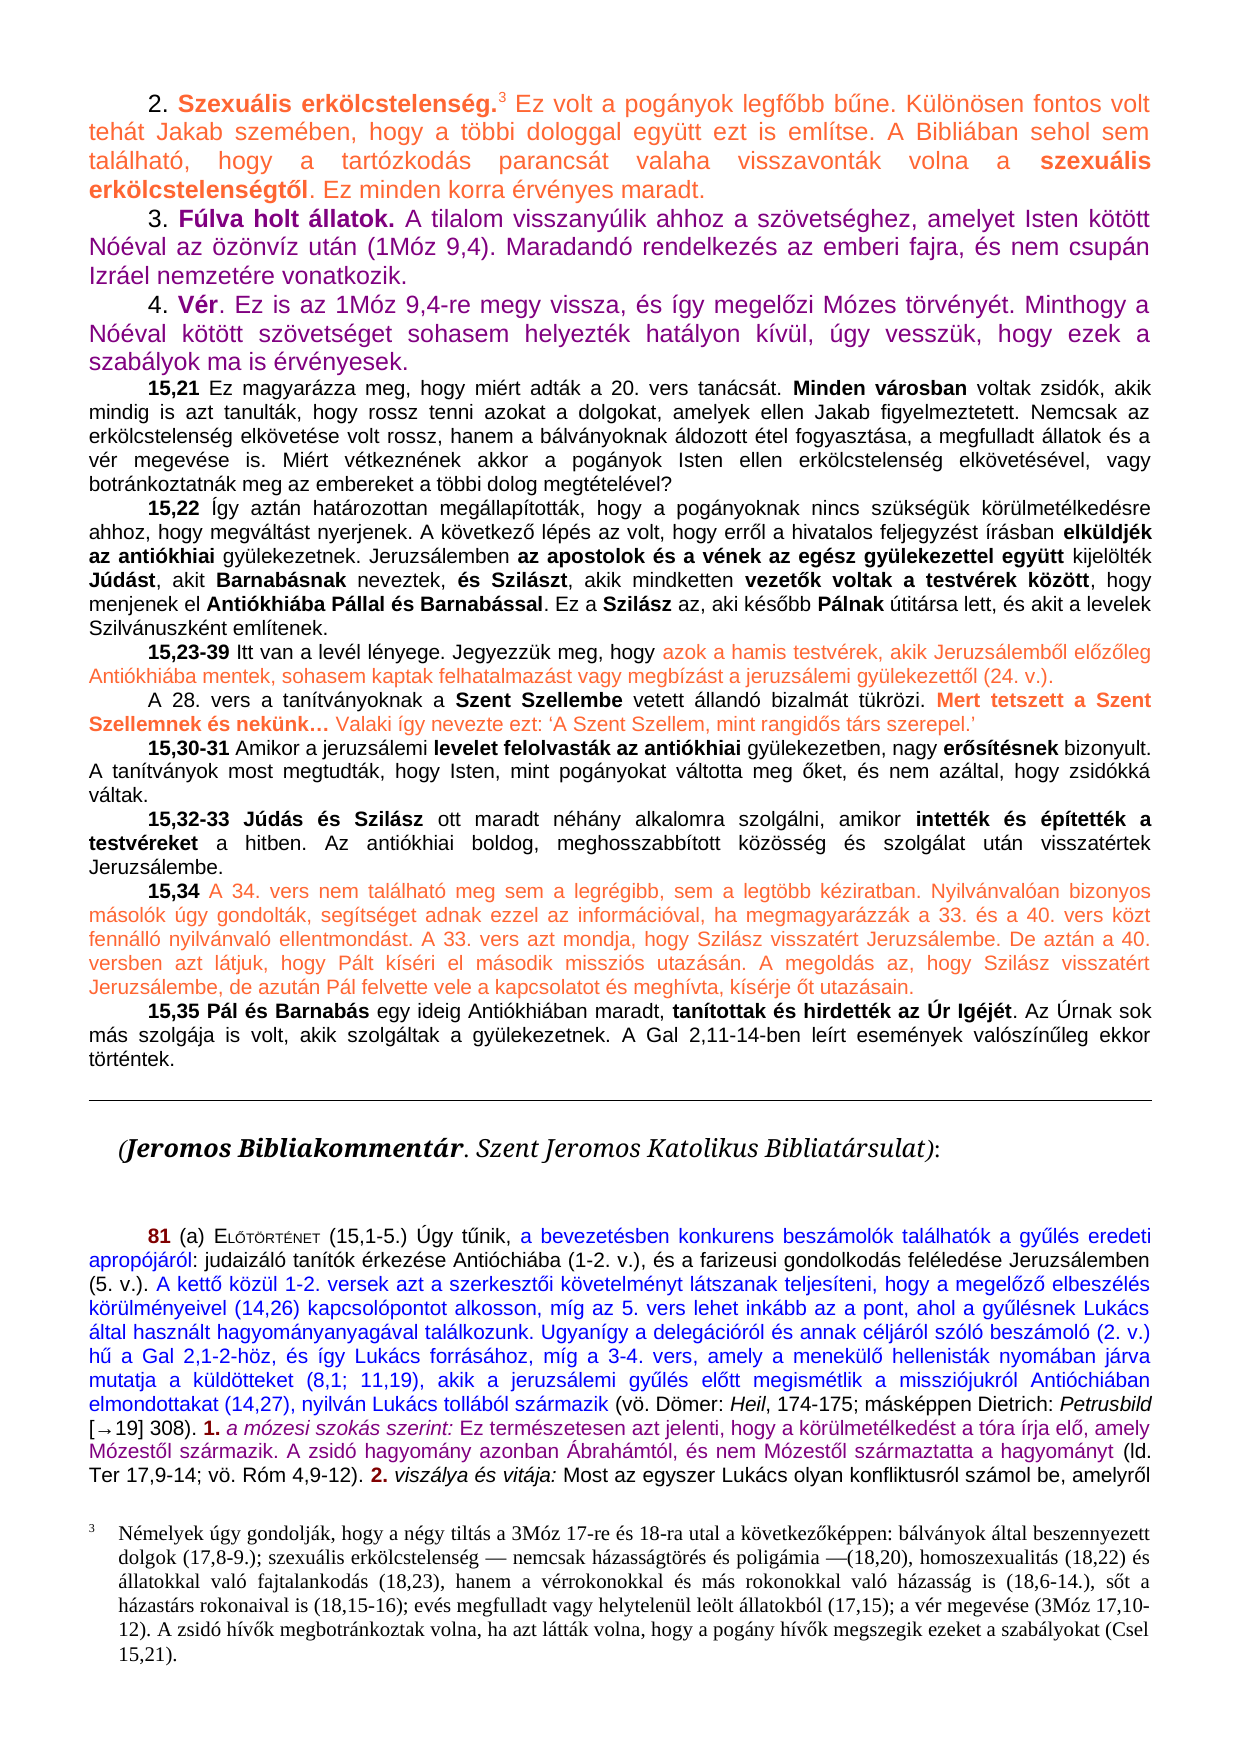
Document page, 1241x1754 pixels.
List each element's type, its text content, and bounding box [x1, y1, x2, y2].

text Némelyek úgy gondolják, hogy a négy tiltás a 3Móz 17-re és 18-ra utal a következőképpen: bálványok által beszennyezett dolgok (17,8-9.); szexuális erkölcstelenség — nemcsak házasságtörés és poligámia —(18,20), homoszexualitás (18,22) és állatokkal való fajtalankodás (18,23), hanem a vérrokonokkal és más rokonokkal való házasság is (18,6-14.), sőt a házastárs rokonaival is (18,15-16); evés megfulladt vagy helytelenül leölt állatokból (17,15); a vér megevése (3Móz 17,10-12). A zsidó hívők megbotránkoztak volna, ha azt látták volna, hogy a pogány hívők megszegik ezeket a szabályokat (Csel 15,21). [88, 1521, 1152, 1665]
text 15,34 A 34. vers nem található meg sem a legrégibb, sem a legtöbb kéziratban. Nyilvánvalóan bizonyos másolók úgy gondolták, segítséget adnak ezzel az információval, ha megmagyarázzák a 33. és a 40. vers közt fennálló nyilvánvaló ellentmondást. A 33. vers azt mondja, hogy Szilász visszatért Jeruzsálembe. De aztán a 40. versben azt látjuk, hogy Pált kíséri el második missziós utazásán. A megoldás az, hogy Szilász visszatért Jeruzsálembe, de azután Pál felvette vele a kapcsolatot és meghívta, kísérje őt utazásain. [88, 879, 1152, 999]
text A 28. vers a tanítványoknak a Szent Szellembe vetett állandó bizalmát tükrözi. Mert tetszett a Szent Szellemnek és nekünk… Valaki így nevezte ezt: ‘A Szent Szellem, mint rangidős társ szerepel.’ [88, 687, 1152, 735]
text 15,35 Pál és Barnabás egy ideig Antiókhiában maradt, tanítottak és hirdették az Úr Igéjét. Az Úrnak sok más szolgája is volt, akik szolgáltak a gyülekezetnek. A Gal 2,11-14-ben leírt események valószínűleg ekkor történtek. [88, 999, 1152, 1071]
text 15,30-31 Amikor a jeruzsálemi levelet felolvasták az antiókhiai gyülekezetben, nagy erősítésnek bizonyult. A tanítványok most megtudták, hogy Isten, mint pogányokat váltotta meg őket, és nem azáltal, hogy zsidókká váltak. [88, 735, 1152, 807]
text 15,32-33 Júdás és Szilász ott maradt néhány alkalomra szolgálni, amikor intették és építették a testvéreket a hitben. Az antiókhiai boldog, meghosszabbított közösség és szolgálat után visszatértek Jeruzsálembe. [88, 807, 1152, 879]
text 15,23-39 Itt van a levél lényege. Jegyezzük meg, hogy azok a hamis testvérek, akik Jeruzsálemből előzőleg Antiókhiába mentek, sohasem kaptak felhatalmazást vagy megbízást a jeruzsálemi gyülekezettől (24. v.). [88, 639, 1152, 687]
text 2. Szexuális erkölcstelenség. Ez volt a pogányok legfőbb bűne. Különösen fontos volt tehát Jakab szemében, hogy a többi dologgal együtt ezt is említse. A Bibliában sehol sem található, hogy a tartózkodás parancsát valaha visszavonták volna a szexuális erkölcstelenségtől. Ez minden korra érvényes maradt. [88, 88, 1152, 203]
text 15,22 Így aztán határozottan megállapították, hogy a pogányoknak nincs szükségük körülmetélkedésre ahhoz, hogy megváltást nyerjenek. A következő lépés az volt, hogy erről a hivatalos feljegyzést írásban elküldjék az antiókhiai gyülekezetnek. Jeruzsálemben az apostolok és a vének az egész gyülekezettel együtt kijelölték Júdást, akit Barnabásnak neveztek, és Szilászt, akik mindketten vezetők voltak a testvérek között, hogy menjenek el Antiókhiába Pállal és Barnabással. Ez a Szilász az, aki később Pálnak útitársa lett, és akit a levelek Szilvánuszként említenek. [88, 496, 1152, 639]
text 15,21 Ez magyarázza meg, hogy miért adták a 20. vers tanácsát. Minden városban voltak zsidók, akik mindig is azt tanulták, hogy rossz tenni azokat a dolgokat, amelyek ellen Jakab figyelmeztetett. Nemcsak az erkölcstelenség elkövetése volt rossz, hanem a bálványoknak áldozott étel fogyasztása, a megfulladt állatok és a vér megevése is. Miért vétkeznének akkor a pogányok Isten ellen erkölcstelenség elkövetésével, vagy botránkoztatnák meg az embereket a többi dolog megtételével? [88, 376, 1152, 496]
text 4. Vér. Ez is az 1Móz 9,4-re megy vissza, és így megelőzi Mózes törvényét. Minthogy a Nóéval kötött szövetséget sohasem helyezték hatályon kívül, úgy vesszük, hogy ezek a szabályok ma is érvényesek. [88, 290, 1152, 376]
text (Jeromos Bibliakommentár. Szent Jeromos Katolikus Bibliatársulat): [88, 1101, 1152, 1194]
text 3. Fúlva holt állatok. A tilalom visszanyúlik ahhoz a szövetséghez, amelyet Isten kötött Nóéval az özönvíz után (1Móz 9,4). Maradandó rendelkezés az emberi fajra, és nem csupán Izráel nemzetére vonatkozik. [88, 203, 1152, 290]
text 81 (a) Előtörténet (15,1-5.) Úgy tűnik, a bevezetésben konkurens beszámolók találhatók a gyűlés eredeti apropójáról: judaizáló tanítók érkezése Antióchiába (1-2. v.), és a farizeusi gondolkodás feléledése Jeruzsálemben (5. v.). A kettő közül 1-2. versek azt a szerkesztői követelményt látszanak teljesíteni, hogy a megelőző elbeszélés körülményeivel (14,26) kapcsolópontot alkosson, míg az 5. vers lehet inkább az a pont, ahol a gyűlésnek Lukács által használt hagyományanyagával találkozunk. Ugyanígy a delegációról és annak céljáról szóló beszámoló (2. v.) hű a Gal 2,1-2-höz, és így Lukács forrásához, míg a 3-4. vers, amely a menekülő hellenisták nyomában járva mutatja a küldötteket (8,1; 11,19), akik a jeruzsálemi gyűlés előtt megismétlik a missziójukról Antióchiában elmondottakat (14,27), nyilván Lukács tollából származik (vö. Dömer: Heil, 174-175; másképpen Dietrich: Petrusbild [→19] 308). 1. a mózesi szokás szerint: Ez természetesen azt jelenti, hogy a körülmetélkedést a tóra írja elő, amely Mózestől származik. A zsidó hagyomány azonban Ábrahámtól, és nem Mózestől származtatta a hagyományt (ld. Ter 17,9-14; vö. Róm 4,9-12). 2. viszálya és vitája: Most az egyszer Lukács olyan konfliktusról számol be, amelyről [88, 1224, 1152, 1487]
